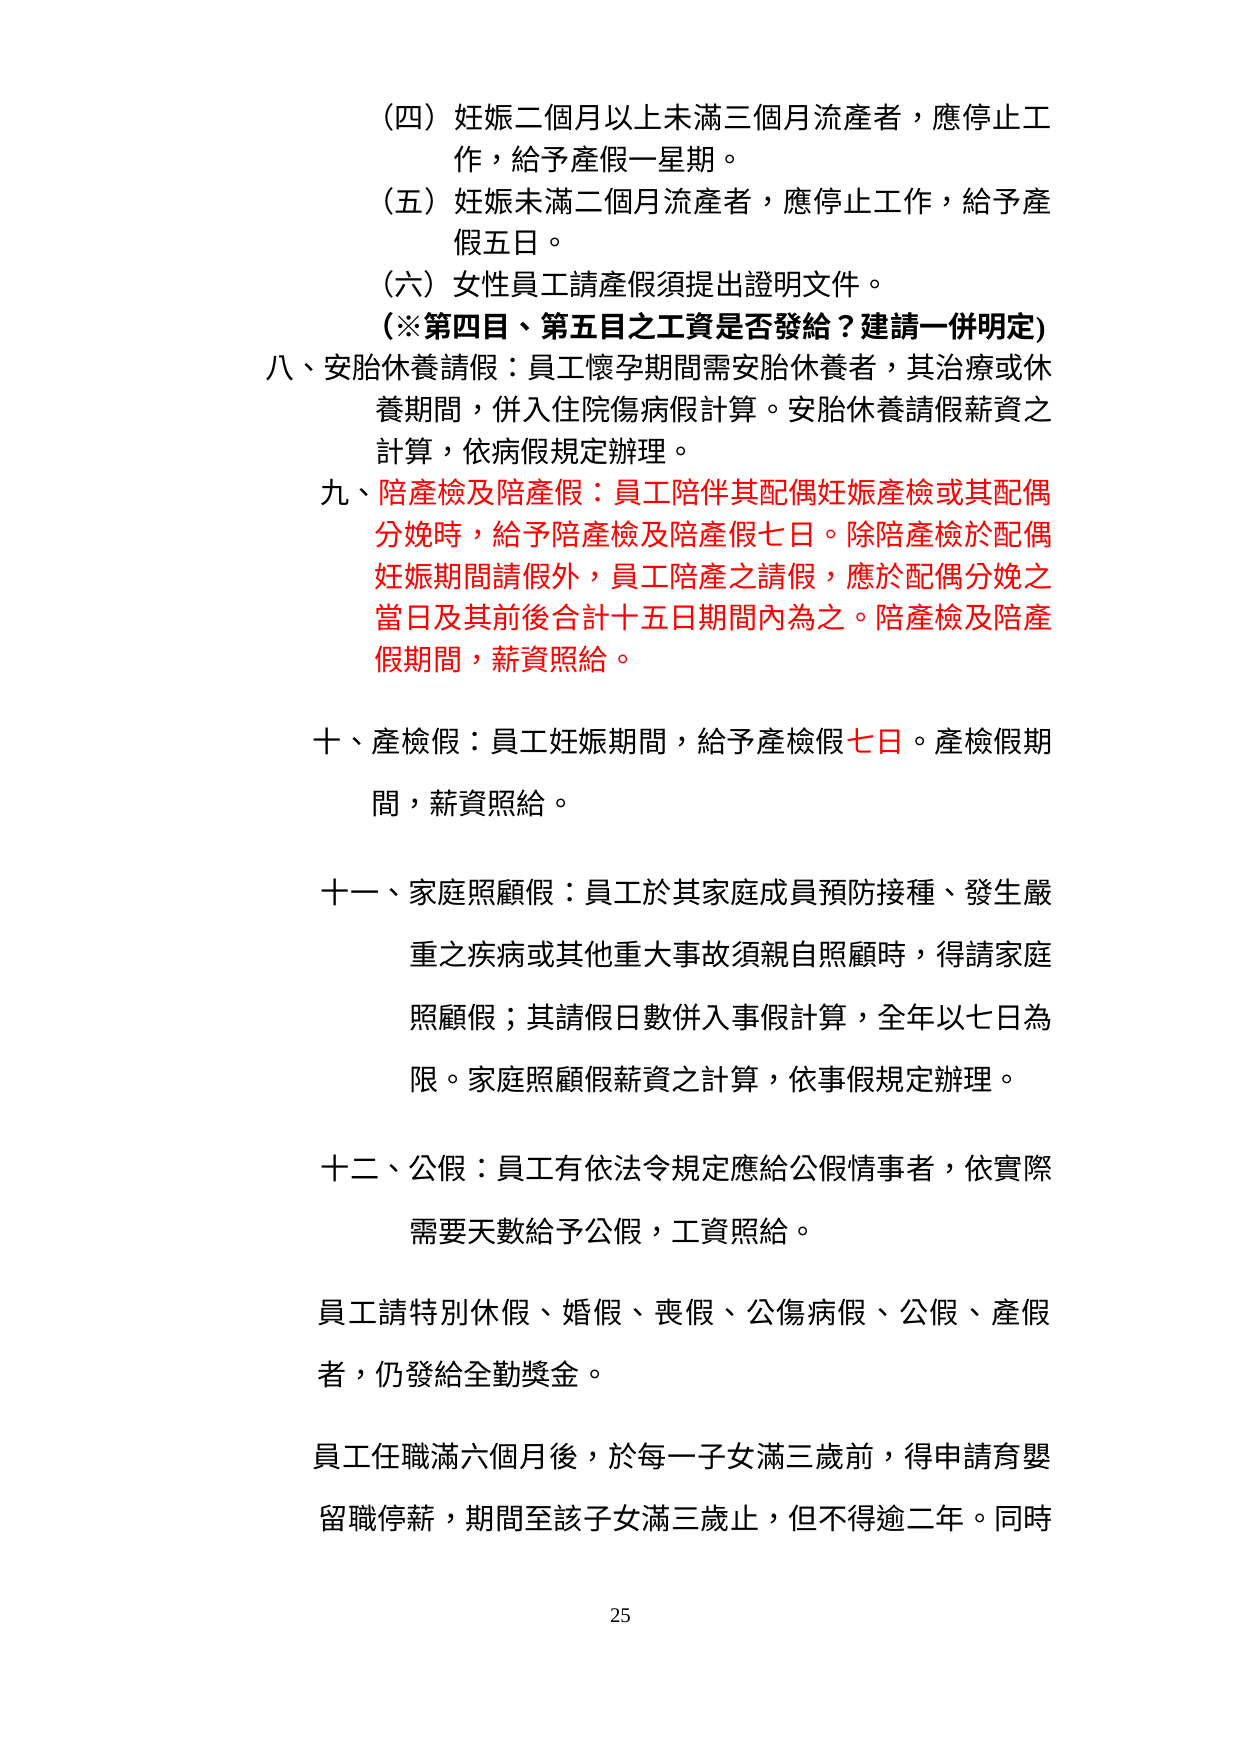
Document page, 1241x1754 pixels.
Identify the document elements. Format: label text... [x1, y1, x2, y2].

text （※第四目、第五目之工資是否發給？建請一併明定) [365, 304, 1053, 346]
text 員工請特別休假、婚假、喪假、公傷病假、公假、產假者，仍發給全勤獎金。 [317, 1269, 1053, 1394]
text （五）妊娠未滿二個月流產者，應停止工作，給予產假五日。 [365, 179, 1053, 262]
text 十、產檢假：員工妊娠期間，給予產檢假七日。產檢假期間，薪資照給。 [312, 698, 1053, 823]
text 十一、家庭照顧假：員工於其家庭成員預防接種、發生嚴重之疾病或其他重大事故須親自照顧時，得請家庭照顧假；其請假日數併入事假計算，全年以七日為限。家庭照顧假薪資之計算，依事假規定辦理。 [321, 849, 1053, 1099]
text 八、安胎休養請假：員工懷孕期間需安胎休養者，其治療或休養期間，併入住院傷病假計算。安胎休養請假薪資之計算，依病假規定辦理。 [206, 346, 1053, 471]
text 九、陪產檢及陪產假：員工陪伴其配偶妊娠產檢或其配偶分娩時，給予陪產檢及陪產假七日。除陪產檢於配偶妊娠期間請假外，員工陪產之請假，應於配偶分娩之當日及其前後合計十五日期間內為之。陪產檢及陪產假期間，薪資照給。 [320, 471, 1053, 679]
text （六）女性員工請產假須提出證明文件。 [365, 262, 1053, 304]
text 員工任職滿六個月後，於每一子女滿三歲前，得申請育嬰留職停薪，期間至該子女滿三歲止，但不得逾二年。同時 [312, 1413, 1053, 1538]
text （四）妊娠二個月以上未滿三個月流產者，應停止工作，給予產假一星期。 [365, 96, 1053, 179]
text 十二、公假：員工有依法令規定應給公假情事者，依實際需要天數給予公假，工資照給。 [321, 1125, 1053, 1250]
